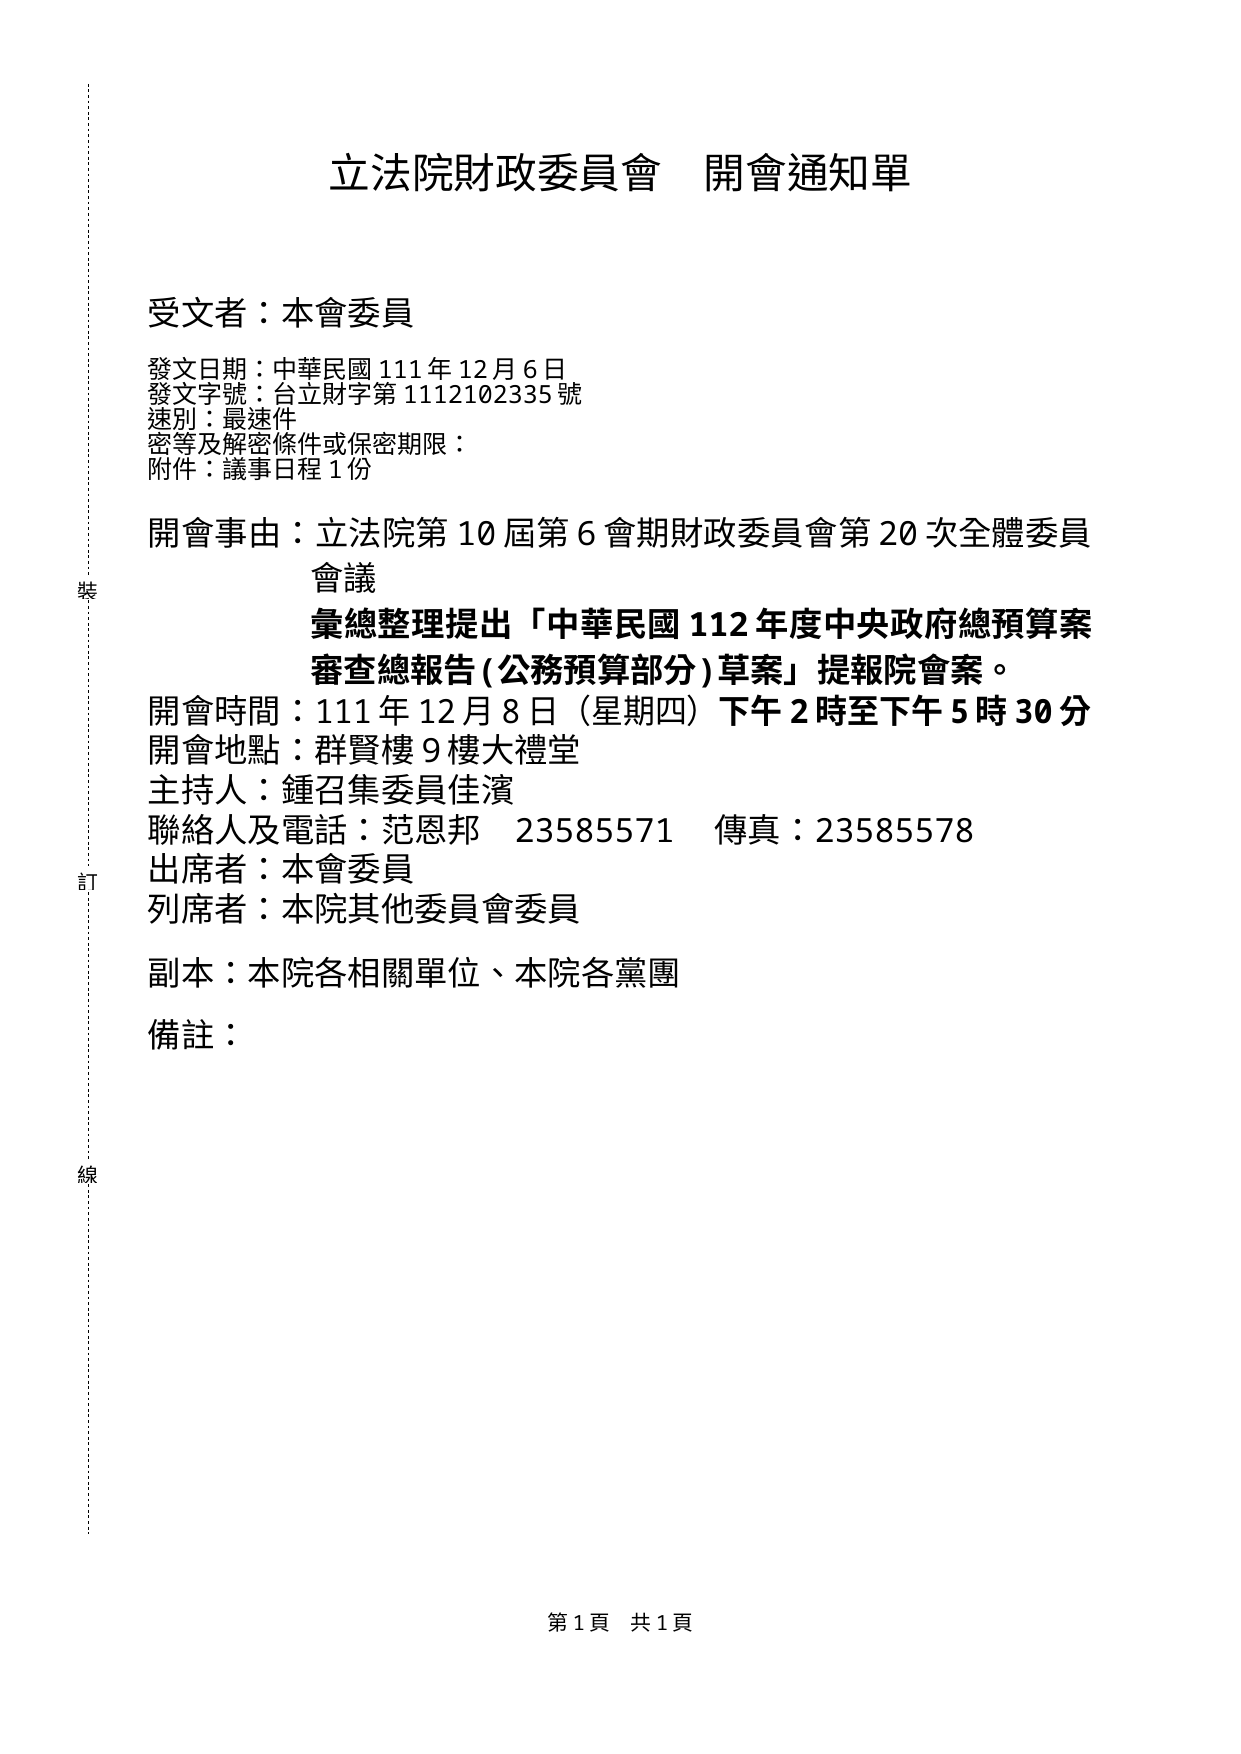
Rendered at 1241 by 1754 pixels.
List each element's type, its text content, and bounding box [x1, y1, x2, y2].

text 受文者：本會委員 [148, 296, 1092, 333]
text 附件：議事日程1份 [148, 458, 1092, 483]
text 副本：本院各相關單位、本院各黨團 [148, 929, 1092, 992]
text 出席者：本會委員 [148, 850, 1092, 889]
text 發文日期：中華民國111年12月6日 [148, 358, 1092, 383]
text 密等及解密條件或保密期限： [148, 433, 1092, 458]
text 發文字號：台立財字第1112102335號 [148, 383, 1092, 408]
title [810, 64, 1085, 151]
text 聯絡人及電話：范恩邦 23585571 傳真：23585578 [148, 810, 1092, 850]
text 開會時間：111年12月8日（星期四）下午2時至下午5時30分 [148, 692, 1092, 731]
text 速別：最速件 [148, 408, 1092, 433]
text 開會地點：群賢樓9樓大禮堂 [148, 731, 1092, 771]
text 備註： [148, 992, 1092, 1054]
text 列席者：本院其他委員會委員 [148, 889, 1092, 929]
text 主持人：鍾召集委員佳濱 [148, 771, 1092, 810]
title 立法院財政委員會 開會通知單 [148, 158, 1092, 233]
text 彙總整理提出「中華民國112年度中央政府總預算案審查總報告(公務預算部分)草案」提報院會案。 [310, 600, 1092, 692]
text 開會事由：立法院第10屆第6會期財政委員會第20次全體委員會議 [148, 508, 1092, 600]
